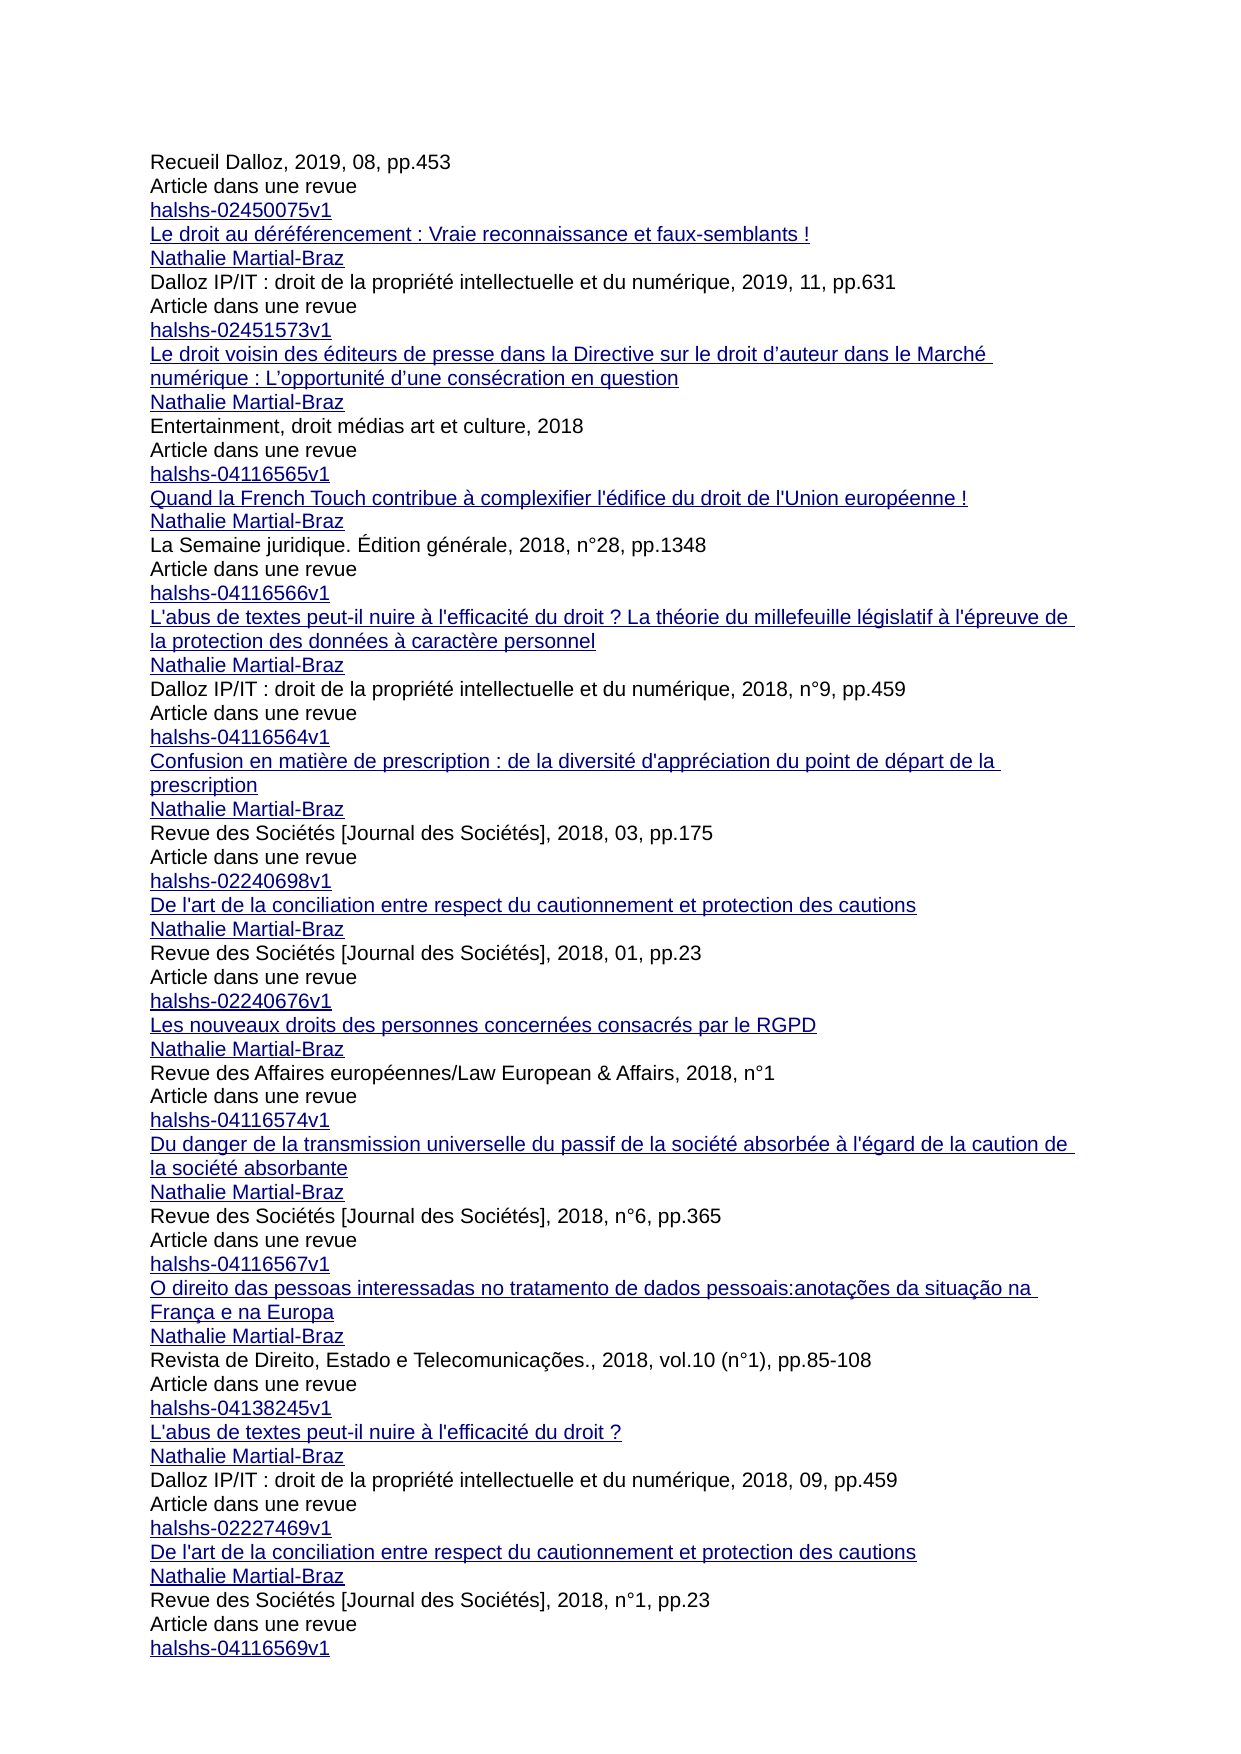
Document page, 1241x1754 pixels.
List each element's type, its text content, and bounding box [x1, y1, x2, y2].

table_cell De l'art de la conciliation entre respect du cautionnement et protection des cautions Nathalie Martial-Braz Revue des Sociétés [Journal des Sociétés], 2018, n°1, pp.23 Article dans une revue halshs-04116569v1 [150, 1540, 1090, 1659]
table_cell Du danger de la transmission universelle du passif de la société absorbée à l'égard de la caution de la société absorbante Nathalie Martial-Braz Revue des Sociétés [Journal des Sociétés], 2018, n°6, pp.365 Article dans une revue halshs-04116567v1 [150, 1132, 1090, 1276]
table_cell Le droit au déréférencement : Vraie reconnaissance et faux-semblants ! Nathalie Martial-Braz Dalloz IP/IT : droit de la propriété intellectuelle et du numérique, 2019, 11, pp.631 Article dans une revue halshs-02451573v1 [150, 222, 1090, 342]
table_cell L'abus de textes peut-il nuire à l'efficacité du droit ? Nathalie Martial-Braz Dalloz IP/IT : droit de la propriété intellectuelle et du numérique, 2018, 09, pp.459 Article dans une revue halshs-02227469v1 [150, 1420, 1090, 1539]
table_cell Quand la French Touch contribue à complexifier l'édifice du droit de l'Union européenne ! Nathalie Martial-Braz La Semaine juridique. Édition générale, 2018, n°28, pp.1348 Article dans une revue halshs-04116566v1 [150, 485, 1090, 605]
table_cell Recueil Dalloz, 2019, 08, pp.453 Article dans une revue halshs-02450075v1 [150, 150, 1090, 222]
table_cell L'abus de textes peut-il nuire à l'efficacité du droit ? La théorie du millefeuille législatif à l'épreuve de la protection des données à caractère personnel Nathalie Martial-Braz Dalloz IP/IT : droit de la propriété intellectuelle et du numérique, 2018, n°9, pp.459 Article dans une revue halshs-04116564v1 [150, 605, 1090, 749]
table_cell Confusion en matière de prescription : de la diversité d'appréciation du point de départ de la prescription Nathalie Martial-Braz Revue des Sociétés [Journal des Sociétés], 2018, 03, pp.175 Article dans une revue halshs-02240698v1 [150, 749, 1090, 893]
table_cell Les nouveaux droits des personnes concernées consacrés par le RGPD Nathalie Martial-Braz Revue des Affaires européennes/Law European & Affairs, 2018, n°1 Article dans une revue halshs-04116574v1 [150, 1013, 1090, 1132]
table_cell Le droit voisin des éditeurs de presse dans la Directive sur le droit d’auteur dans le Marché numérique : L’opportunité d’une consécration en question Nathalie Martial-Braz Entertainment, droit médias art et culture, 2018 Article dans une revue halshs-04116565v1 [150, 342, 1090, 485]
table_cell O direito das pessoas interessadas no tratamento de dados pessoais:anotações da situação na França e na Europa Nathalie Martial-Braz Revista de Direito, Estado e Telecomunicações., 2018, vol.10 (n°1), pp.85-108 Article dans une revue halshs-04138245v1 [150, 1276, 1090, 1420]
table_cell De l'art de la conciliation entre respect du cautionnement et protection des cautions Nathalie Martial-Braz Revue des Sociétés [Journal des Sociétés], 2018, 01, pp.23 Article dans une revue halshs-02240676v1 [150, 893, 1090, 1012]
